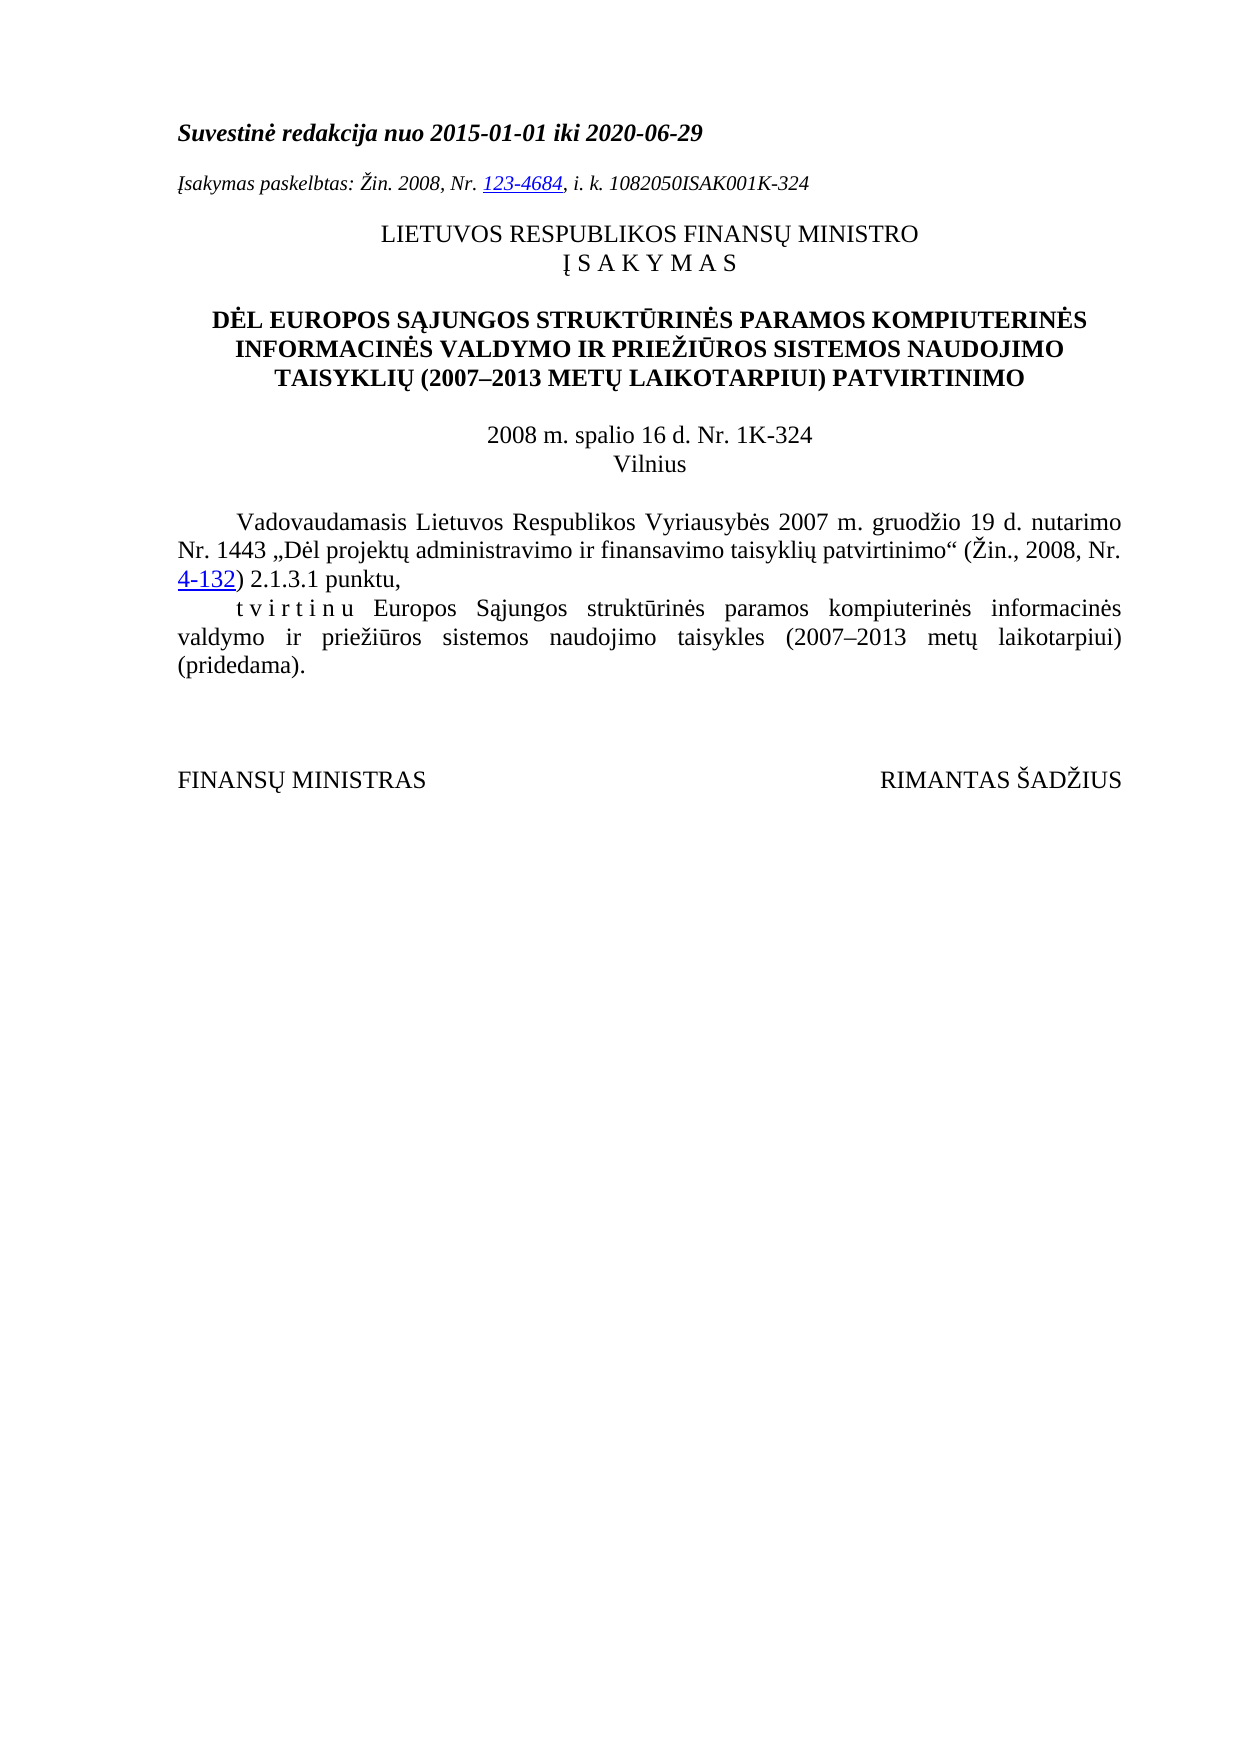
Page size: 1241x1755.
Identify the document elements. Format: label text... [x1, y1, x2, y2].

text Suvestinė redakcija nuo 2015-01-01 iki 2020-06-29 [177, 118, 1122, 147]
text Vadovaudamasis Lietuvos Respublikos Vyriausybės 2007 m. gruodžio 19 d. nutarimo Nr. 1443 „Dėl projektų administravimo ir finansavimo taisyklių patvirtinimo“ (Žin., 2008, Nr. 4-132) 2.1.3.1 punktu, [177, 507, 1122, 593]
text ĮSAKYMAS [177, 248, 1122, 277]
text 2008 m. spalio 16 d. Nr. 1K-324 [177, 420, 1122, 449]
text LIETUVOS RESPUBLIKOS FINANSŲ MINISTRO [177, 219, 1122, 248]
text Vilnius [177, 449, 1122, 478]
text tvirtinu Europos Sąjungos struktūrinės paramos kompiuterinės informacinės valdymo ir priežiūros sistemos naudojimo taisykles (2007–2013 metų laikotarpiui) (pridedama). [177, 593, 1122, 679]
text DĖL EUROPOS SĄJUNGOS STRUKTŪRINĖS PARAMOS KOMPIUTERINĖS INFORMACINĖS VALDYMO IR PRIEŽIŪROS SISTEMOS NAUDOJIMO TAISYKLIŲ (2007–2013 METŲ LAIKOTARPIUI) PATVIRTINIMO [177, 305, 1122, 392]
text FINANSŲ MINISTRAS RIMANTAS ŠADŽIUS [177, 765, 1122, 794]
text Įsakymas paskelbtas: Žin. 2008, Nr. 123-4684, i. k. 1082050ISAK001K-324 [177, 171, 1122, 195]
